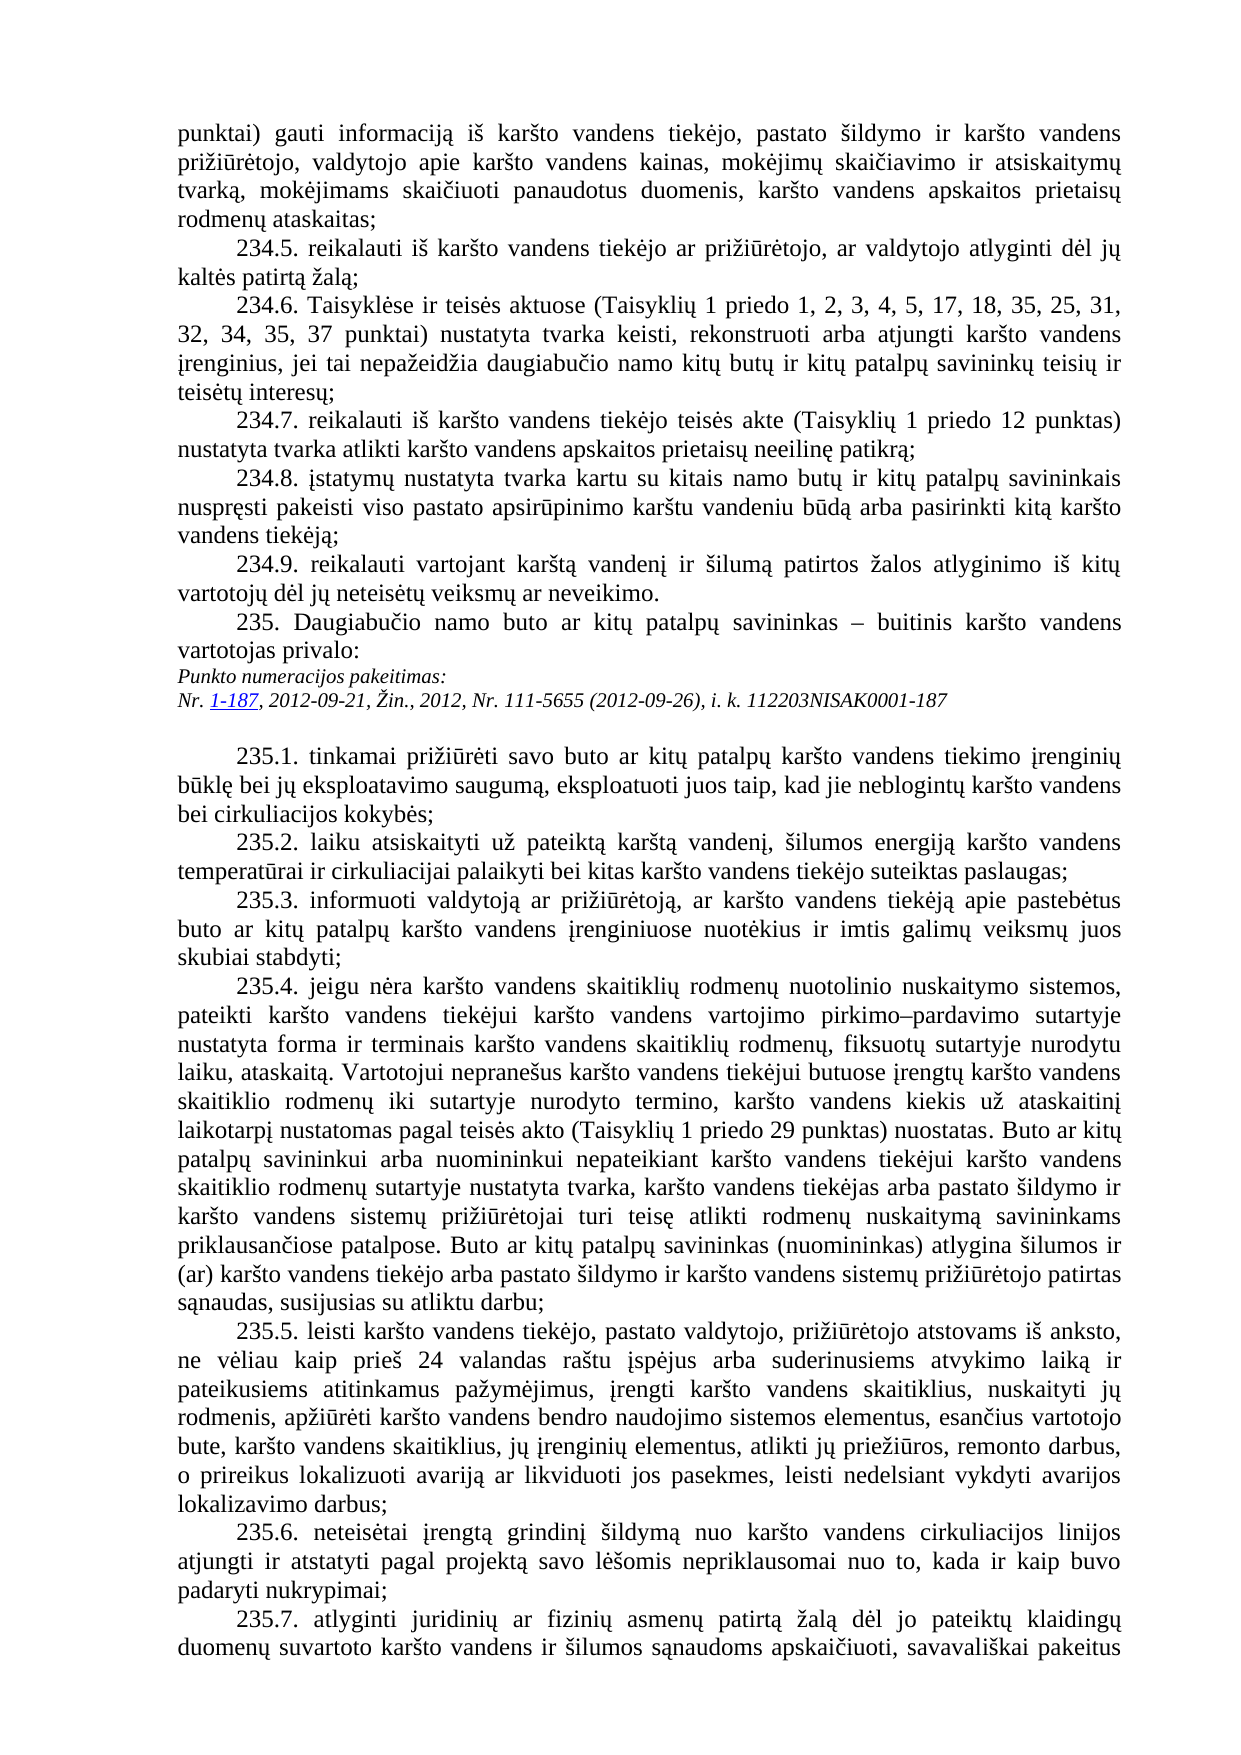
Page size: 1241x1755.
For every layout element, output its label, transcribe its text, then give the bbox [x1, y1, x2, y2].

text 235.5. leisti karšto vandens tiekėjo, pastato valdytojo, prižiūrėtojo atstovams iš anksto, ne vėliau kaip prieš 24 valandas raštu įspėjus arba suderinusiems atvykimo laiką ir pateikusiems atitinkamus pažymėjimus, įrengti karšto vandens skaitiklius, nuskaityti jų rodmenis, apžiūrėti karšto vandens bendro naudojimo sistemos elementus, esančius vartotojo bute, karšto vandens skaitiklius, jų įrenginių elementus, atlikti jų priežiūros, remonto darbus, o prireikus lokalizuoti avariją ar likviduoti jos pasekmes, leisti nedelsiant vykdyti avarijos lokalizavimo darbus; [177, 1316, 1122, 1517]
text 235.4. jeigu nėra karšto vandens skaitiklių rodmenų nuotolinio nuskaitymo sistemos, pateikti karšto vandens tiekėjui karšto vandens vartojimo pirkimo–pardavimo sutartyje nustatyta forma ir terminais karšto vandens skaitiklių rodmenų, fiksuotų sutartyje nurodytu laiku, ataskaitą. Vartotojui nepranešus karšto vandens tiekėjui butuose įrengtų karšto vandens skaitiklio rodmenų iki sutartyje nurodyto termino, karšto vandens kiekis už ataskaitinį laikotarpį nustatomas pagal teisės akto (Taisyklių 1 priedo 29 punktas) nuostatas. Buto ar kitų patalpų savininkui arba nuomininkui nepateikiant karšto vandens tiekėjui karšto vandens skaitiklio rodmenų sutartyje nustatyta tvarka, karšto vandens tiekėjas arba pastato šildymo ir karšto vandens sistemų prižiūrėtojai turi teisę atlikti rodmenų nuskaitymą savininkams priklausančiose patalpose. Buto ar kitų patalpų savininkas (nuomininkas) atlygina šilumos ir (ar) karšto vandens tiekėjo arba pastato šildymo ir karšto vandens sistemų prižiūrėtojo patirtas sąnaudas, susijusias su atliktu darbu; [177, 971, 1122, 1316]
text 235.7. atlyginti juridinių ar fizinių asmenų patirtą žalą dėl jo pateiktų klaidingų duomenų suvartoto karšto vandens ir šilumos sąnaudoms apskaičiuoti, savavališkai pakeitus [177, 1604, 1122, 1661]
text Nr. 1-187, 2012-09-21, Žin., 2012, Nr. 111-5655 (2012-09-26), i. k. 112203NISAK0001-187 [177, 688, 1122, 712]
text 234.6. Taisyklėse ir teisės aktuose (Taisyklių 1 priedo 1, 2, 3, 4, 5, 17, 18, 35, 25, 31, 32, 34, 35, 37 punktai) nustatyta tvarka keisti, rekonstruoti arba atjungti karšto vandens įrenginius, jei tai nepažeidžia daugiabučio namo kitų butų ir kitų patalpų savininkų teisių ir teisėtų interesų; [177, 291, 1122, 406]
text 234.9. reikalauti vartojant karštą vandenį ir šilumą patirtos žalos atlyginimo iš kitų vartotojų dėl jų neteisėtų veiksmų ar neveikimo. [177, 549, 1122, 607]
text punktai) gauti informaciją iš karšto vandens tiekėjo, pastato šildymo ir karšto vandens prižiūrėtojo, valdytojo apie karšto vandens kainas, mokėjimų skaičiavimo ir atsiskaitymų tvarką, mokėjimams skaičiuoti panaudotus duomenis, karšto vandens apskaitos prietaisų rodmenų ataskaitas; [177, 118, 1122, 233]
text 235.2. laiku atsiskaityti už pateiktą karštą vandenį, šilumos energiją karšto vandens temperatūrai ir cirkuliacijai palaikyti bei kitas karšto vandens tiekėjo suteiktas paslaugas; [177, 827, 1122, 885]
text 235. Daugiabučio namo buto ar kitų patalpų savininkas – buitinis karšto vandens vartotojas privalo: [177, 607, 1122, 664]
text 235.1. tinkamai prižiūrėti savo buto ar kitų patalpų karšto vandens tiekimo įrenginių būklę bei jų eksploatavimo saugumą, eksploatuoti juos taip, kad jie neblogintų karšto vandens bei cirkuliacijos kokybės; [177, 741, 1122, 827]
text 234.7. reikalauti iš karšto vandens tiekėjo teisės akte (Taisyklių 1 priedo 12 punktas) nustatyta tvarka atlikti karšto vandens apskaitos prietaisų neeilinę patikrą; [177, 406, 1122, 463]
text 235.3. informuoti valdytoją ar prižiūrėtoją, ar karšto vandens tiekėją apie pastebėtus buto ar kitų patalpų karšto vandens įrenginiuose nuotėkius ir imtis galimų veiksmų juos skubiai stabdyti; [177, 885, 1122, 971]
text Punkto numeracijos pakeitimas: [177, 664, 1122, 688]
text 234.5. reikalauti iš karšto vandens tiekėjo ar prižiūrėtojo, ar valdytojo atlyginti dėl jų kaltės patirtą žalą; [177, 233, 1122, 291]
text 234.8. įstatymų nustatyta tvarka kartu su kitais namo butų ir kitų patalpų savininkais nuspręsti pakeisti viso pastato apsirūpinimo karštu vandeniu būdą arba pasirinkti kitą karšto vandens tiekėją; [177, 463, 1122, 549]
text 235.6. neteisėtai įrengtą grindinį šildymą nuo karšto vandens cirkuliacijos linijos atjungti ir atstatyti pagal projektą savo lėšomis nepriklausomai nuo to, kada ir kaip buvo padaryti nukrypimai; [177, 1517, 1122, 1604]
